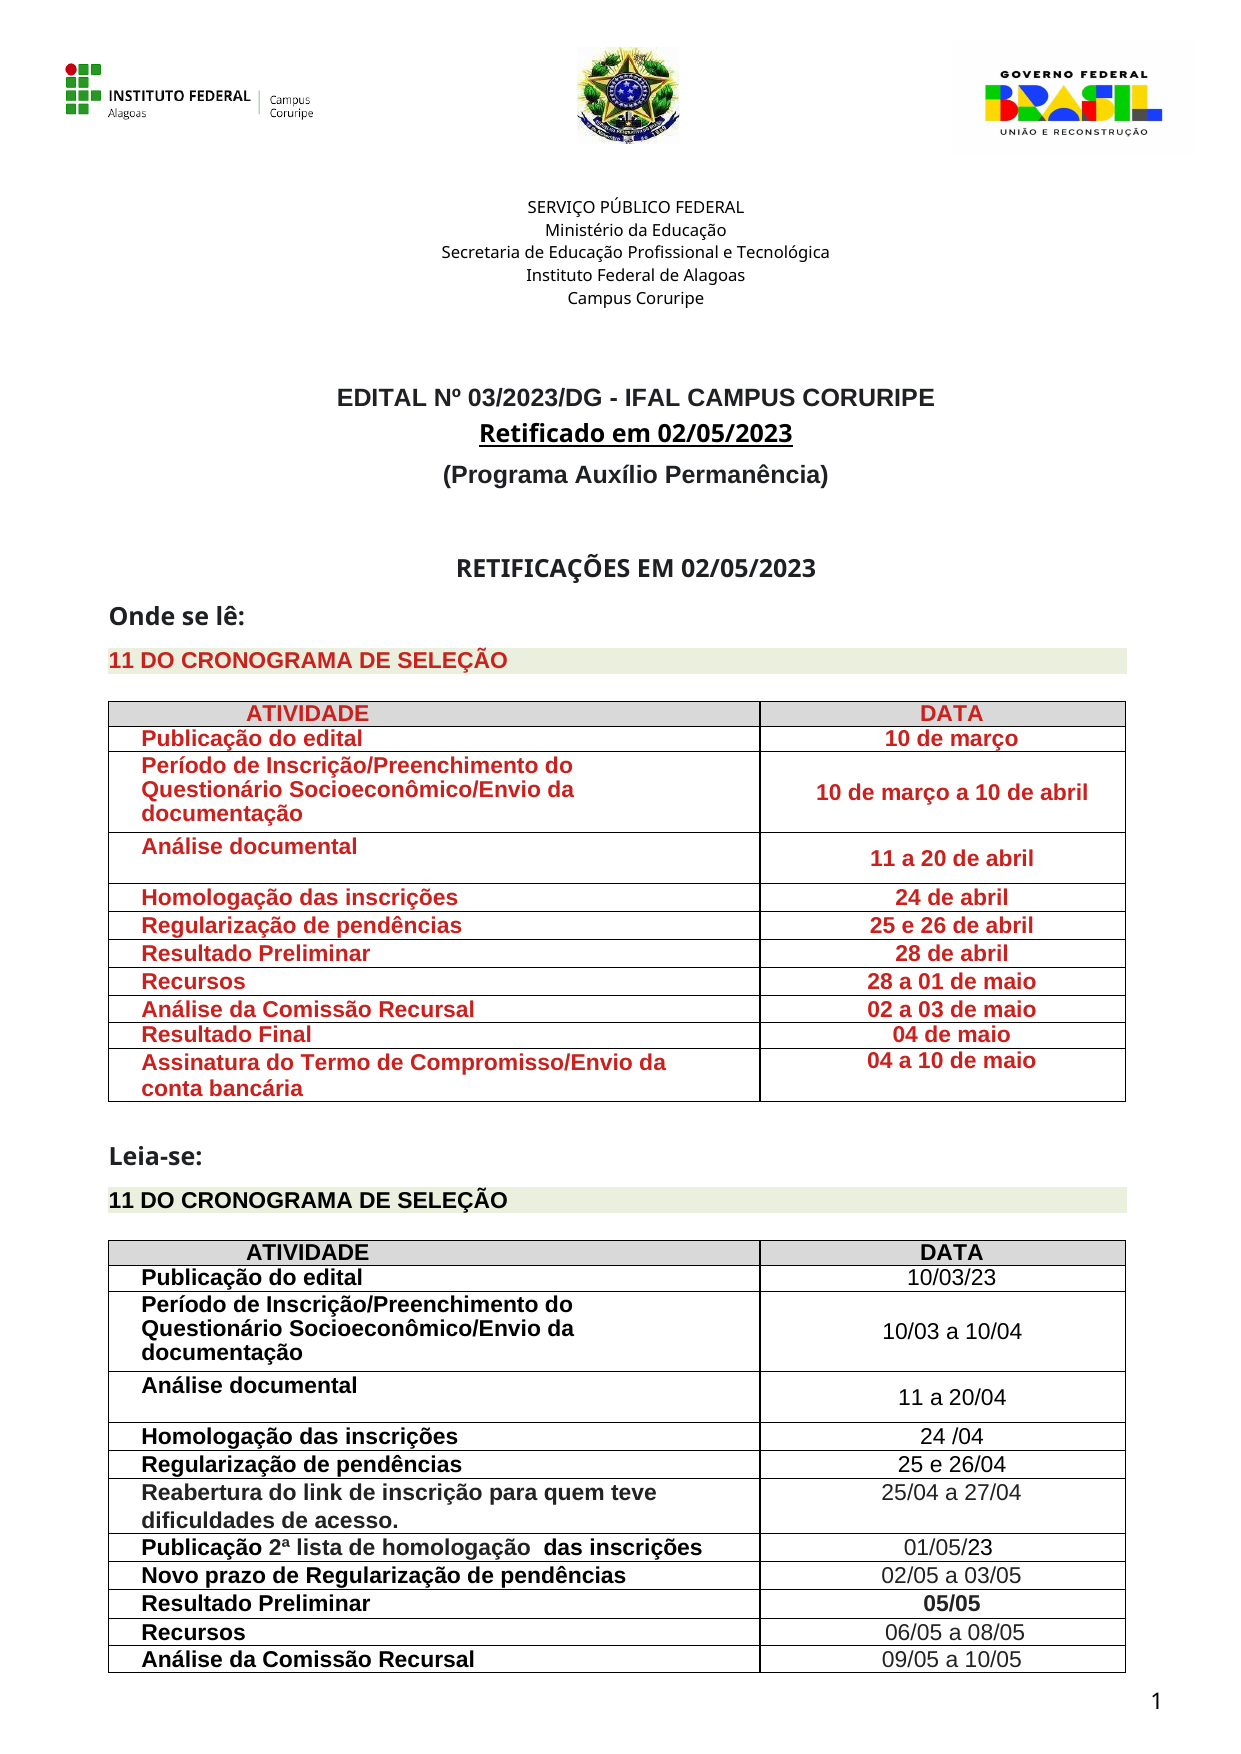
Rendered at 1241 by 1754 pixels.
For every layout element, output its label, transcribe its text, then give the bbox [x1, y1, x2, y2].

table_cell 10 de março [761, 727, 1125, 751]
text RETIFICAÇÕES EM 02/05/2023 [108, 551, 1163, 585]
table_header ATIVIDADE [109, 702, 759, 726]
table_cell Análise documental [109, 1372, 759, 1422]
text Leia-se: [108, 1138, 1163, 1172]
table_cell Publicação 2ª lista de homologação das inscrições [109, 1534, 759, 1561]
table_cell 11 a 20 de abril [761, 833, 1125, 883]
table_cell Resultado Preliminar [109, 940, 759, 967]
table_cell 24 /04 [761, 1423, 1125, 1450]
table_header ATIVIDADE [109, 1241, 759, 1265]
subtitle 11 DO CRONOGRAMA DE SELEÇÃO [108, 647, 1163, 674]
table_cell 25 e 26 de abril [761, 912, 1125, 939]
table_cell 09/05 a 10/05 [761, 1646, 1125, 1672]
subtitle EDITAL Nº 03/2023/DG - IFAL CAMPUS CORURIPE [108, 383, 1163, 412]
table_cell Reabertura do link de inscrição para quem teve dificuldades de acesso. [109, 1479, 759, 1533]
table_cell 04 de maio [761, 1023, 1125, 1047]
picture [952, 41, 1195, 154]
table_cell Homologação das inscrições [109, 1423, 759, 1450]
table_cell 10 de março a 10 de abril [761, 752, 1125, 832]
text Onde se lê: [108, 599, 1163, 633]
table_cell Análise da Comissão Recursal [109, 996, 759, 1022]
table_cell Resultado Final [109, 1023, 759, 1047]
table_cell Resultado Preliminar [109, 1590, 759, 1617]
table_cell Publicação do edital [109, 1266, 759, 1291]
table_cell Análise documental [109, 833, 759, 883]
text Retificado em 02/05/2023 [108, 416, 1163, 450]
table_cell Período de Inscrição/Preenchimento do Questionário Socioeconômico/Envio da documentação [109, 752, 759, 832]
table_cell Recursos [109, 968, 759, 994]
subtitle (Programa Auxílio Permanência) [108, 460, 1163, 488]
table_cell Regularização de pendências [109, 912, 759, 939]
table_cell 02 a 03 de maio [761, 996, 1125, 1022]
table_cell Assinatura do Termo de Compromisso/Envio da conta bancária [109, 1049, 759, 1101]
table_cell Publicação do edital [109, 727, 759, 751]
table_header DATA [761, 702, 1125, 726]
picture [577, 47, 680, 144]
table_cell 11 a 20/04 [761, 1372, 1125, 1422]
table_cell 28 de abril [761, 940, 1125, 967]
table_cell 06/05 a 08/05 [761, 1619, 1125, 1645]
table_cell Período de Inscrição/Preenchimento do Questionário Socioeconômico/Envio da documentação [109, 1292, 759, 1371]
table_cell Análise da Comissão Recursal [109, 1646, 759, 1672]
table_cell 25 e 26/04 [761, 1451, 1125, 1478]
table_cell 04 a 10 de maio [761, 1049, 1125, 1101]
picture [46, 45, 328, 146]
table_cell 10/03 a 10/04 [761, 1292, 1125, 1371]
table_cell 02/05 a 03/05 [761, 1562, 1125, 1589]
table_cell Regularização de pendências [109, 1451, 759, 1478]
subtitle 11 DO CRONOGRAMA DE SELEÇÃO [108, 1187, 1163, 1213]
table_cell 10/03/23 [761, 1266, 1125, 1291]
table_cell Recursos [109, 1619, 759, 1645]
table_cell 05/05 [761, 1590, 1125, 1617]
table_cell Homologação das inscrições [109, 884, 759, 911]
table_cell 24 de abril [761, 884, 1125, 911]
table_header DATA [761, 1241, 1125, 1265]
table_cell Novo prazo de Regularização de pendências [109, 1562, 759, 1589]
table_cell 25/04 a 27/04 [761, 1479, 1125, 1533]
table_cell 28 a 01 de maio [761, 968, 1125, 994]
table_cell 01/05/23 [761, 1534, 1125, 1561]
